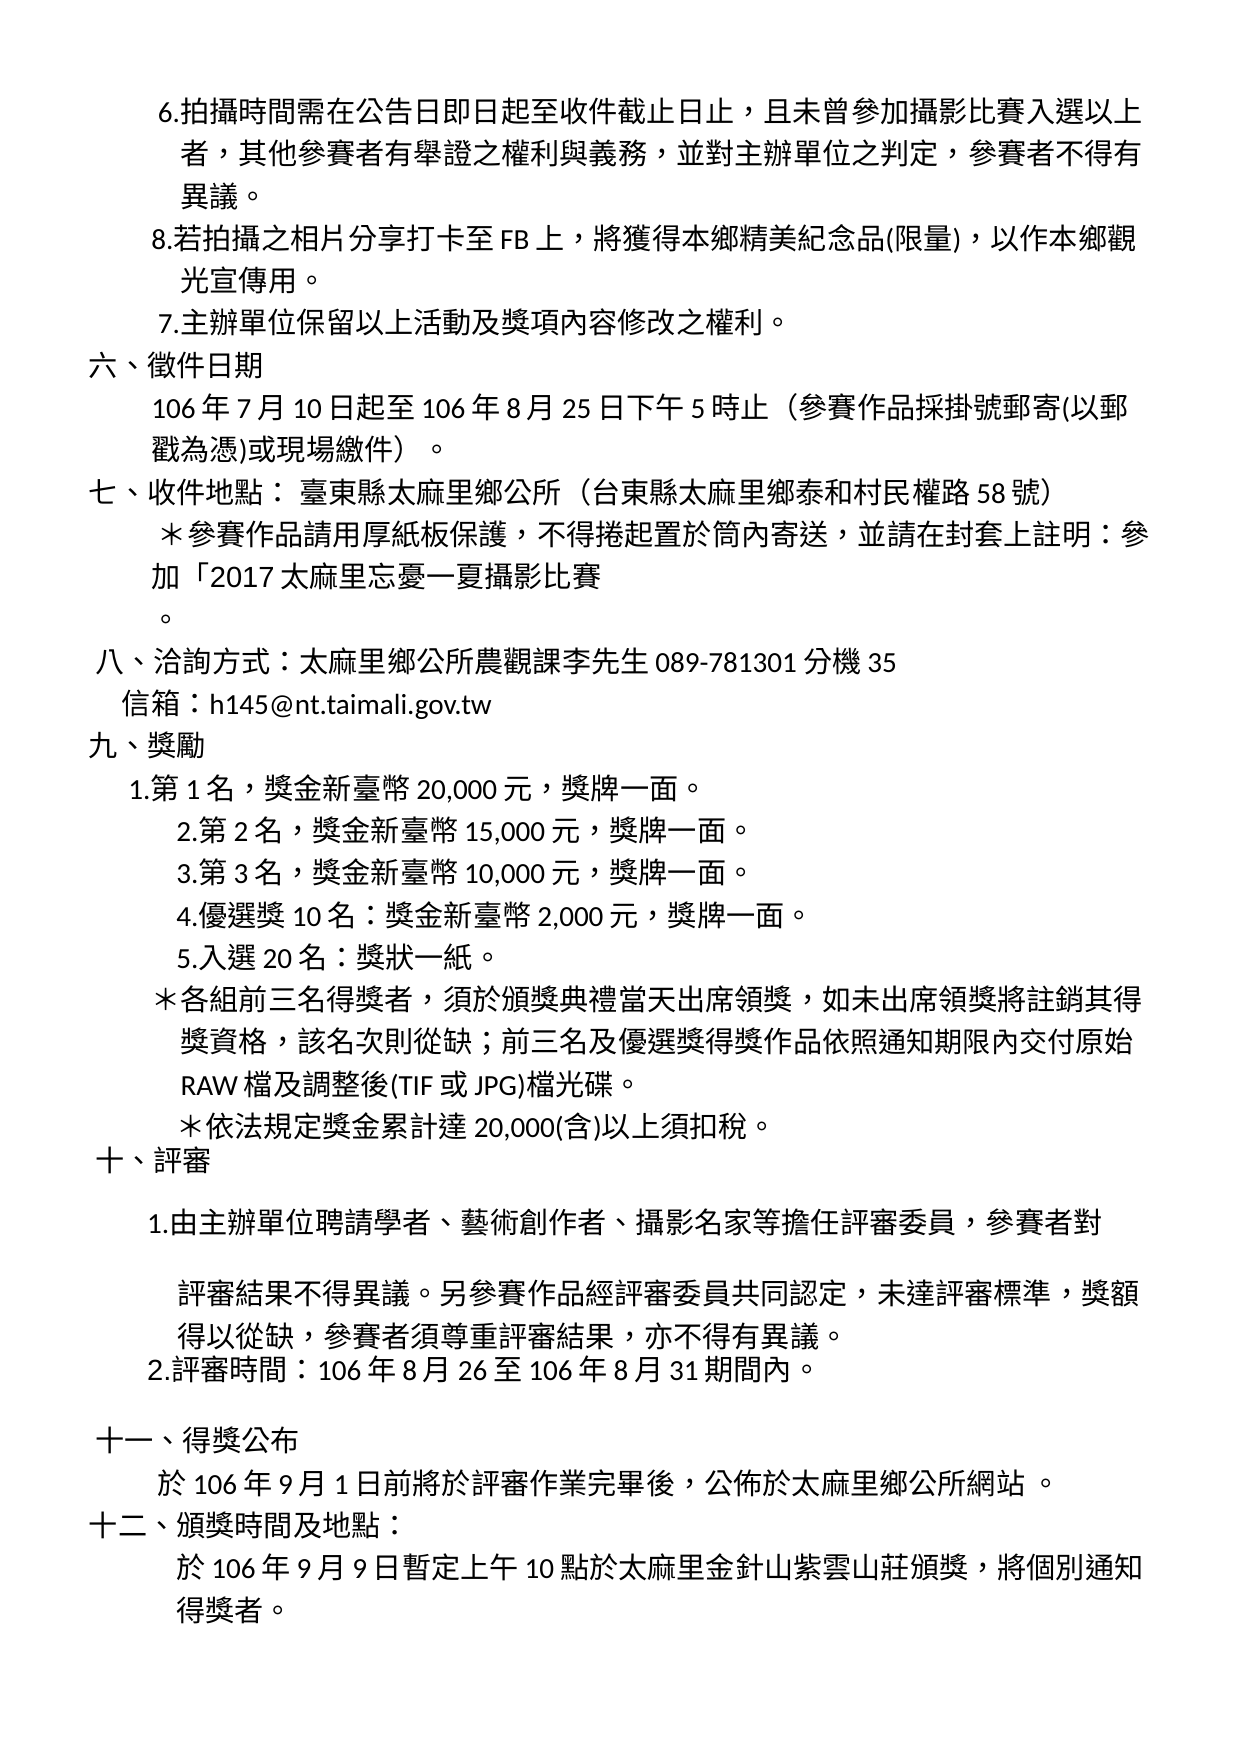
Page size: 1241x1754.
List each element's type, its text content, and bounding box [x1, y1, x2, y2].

text 於106年9月9日暫定上午10點於太麻里金針山紫雲山莊頒獎，將個別通知得獎者。 [176, 1545, 1152, 1629]
text 106年7月10日起至106年8月25日下午5時止（參賽作品採掛號郵寄(以郵戳為憑)或現場繳件）。 [151, 385, 1152, 469]
text 九、獎勵 [89, 723, 1152, 765]
text 。 [151, 596, 1152, 638]
text 十二、頒獎時間及地點： [89, 1503, 1152, 1545]
text 八、洽詢方式：太麻里鄉公所農觀課李先生089-781301分機35 [89, 638, 1152, 681]
text 評審結果不得異議。另參賽作品經評審委員共同認定，未達評審標準，獎額得以從缺，參賽者須尊重評審結果，亦不得有異議。 [177, 1271, 1152, 1356]
text 於106年9月1日前將於評審作業完畢後，公佈於太麻里鄉公所網站 。 [151, 1460, 1152, 1503]
text 2.第2名，獎金新臺幣15,000元，獎牌一面。 [176, 808, 1152, 850]
text 4.優選獎10名：獎金新臺幣2,000元，獎牌一面。 [176, 892, 1152, 934]
text 1.第1名，獎金新臺幣20,000元，獎牌一面。 [89, 765, 1152, 808]
text 2.評審時間：106年8月26至106年8月31期間內。 [139, 1356, 1152, 1387]
text ＊各組前三名得獎者，須於頒獎典禮當天出席領獎，如未出席領獎將註銷其得獎資格，該名次則從缺；前三名及優選獎得獎作品依照通知期限內交付原始RAW檔及調整後(TIF或JPG)檔光碟。 [151, 977, 1152, 1104]
text 1.由主辦單位聘請學者、藝術創作者、攝影名家等擔任評審委員，參賽者對 [139, 1208, 1152, 1240]
text 6.拍攝時間需在公告日即日起至收件截止日止，且未曾參加攝影比賽入選以上者，其他參賽者有舉證之權利與義務，並對主辦單位之判定，參賽者不得有異議。 [151, 89, 1152, 216]
text ＊參賽作品請用厚紙板保護，不得捲起置於筒內寄送，並請在封套上註明：參加「2017太麻里忘憂一夏攝影比賽 [151, 512, 1152, 596]
text 信箱：h145@nt.taimali.gov.tw [89, 681, 1152, 723]
text 8.若拍攝之相片分享打卡至FB上，將獲得本鄉精美紀念品(限量)，以作本鄉觀光宣傳用。 [151, 216, 1152, 300]
text 十一、得獎公布 [89, 1418, 1152, 1460]
text 七、收件地點： 臺東縣太麻里鄉公所（台東縣太麻里鄉泰和村民權路58號） [89, 469, 1152, 512]
text 十、評審 [88, 1146, 1152, 1177]
text 六、徵件日期 [89, 342, 1152, 385]
text 7.主辦單位保留以上活動及獎項內容修改之權利。 [151, 300, 1152, 342]
text 5.入選20名：獎狀一紙。 [176, 934, 1152, 977]
text ＊依法規定獎金累計達20,000(含)以上須扣稅。 [176, 1104, 1152, 1146]
text 3.第3名，獎金新臺幣10,000元，獎牌一面。 [176, 850, 1152, 892]
